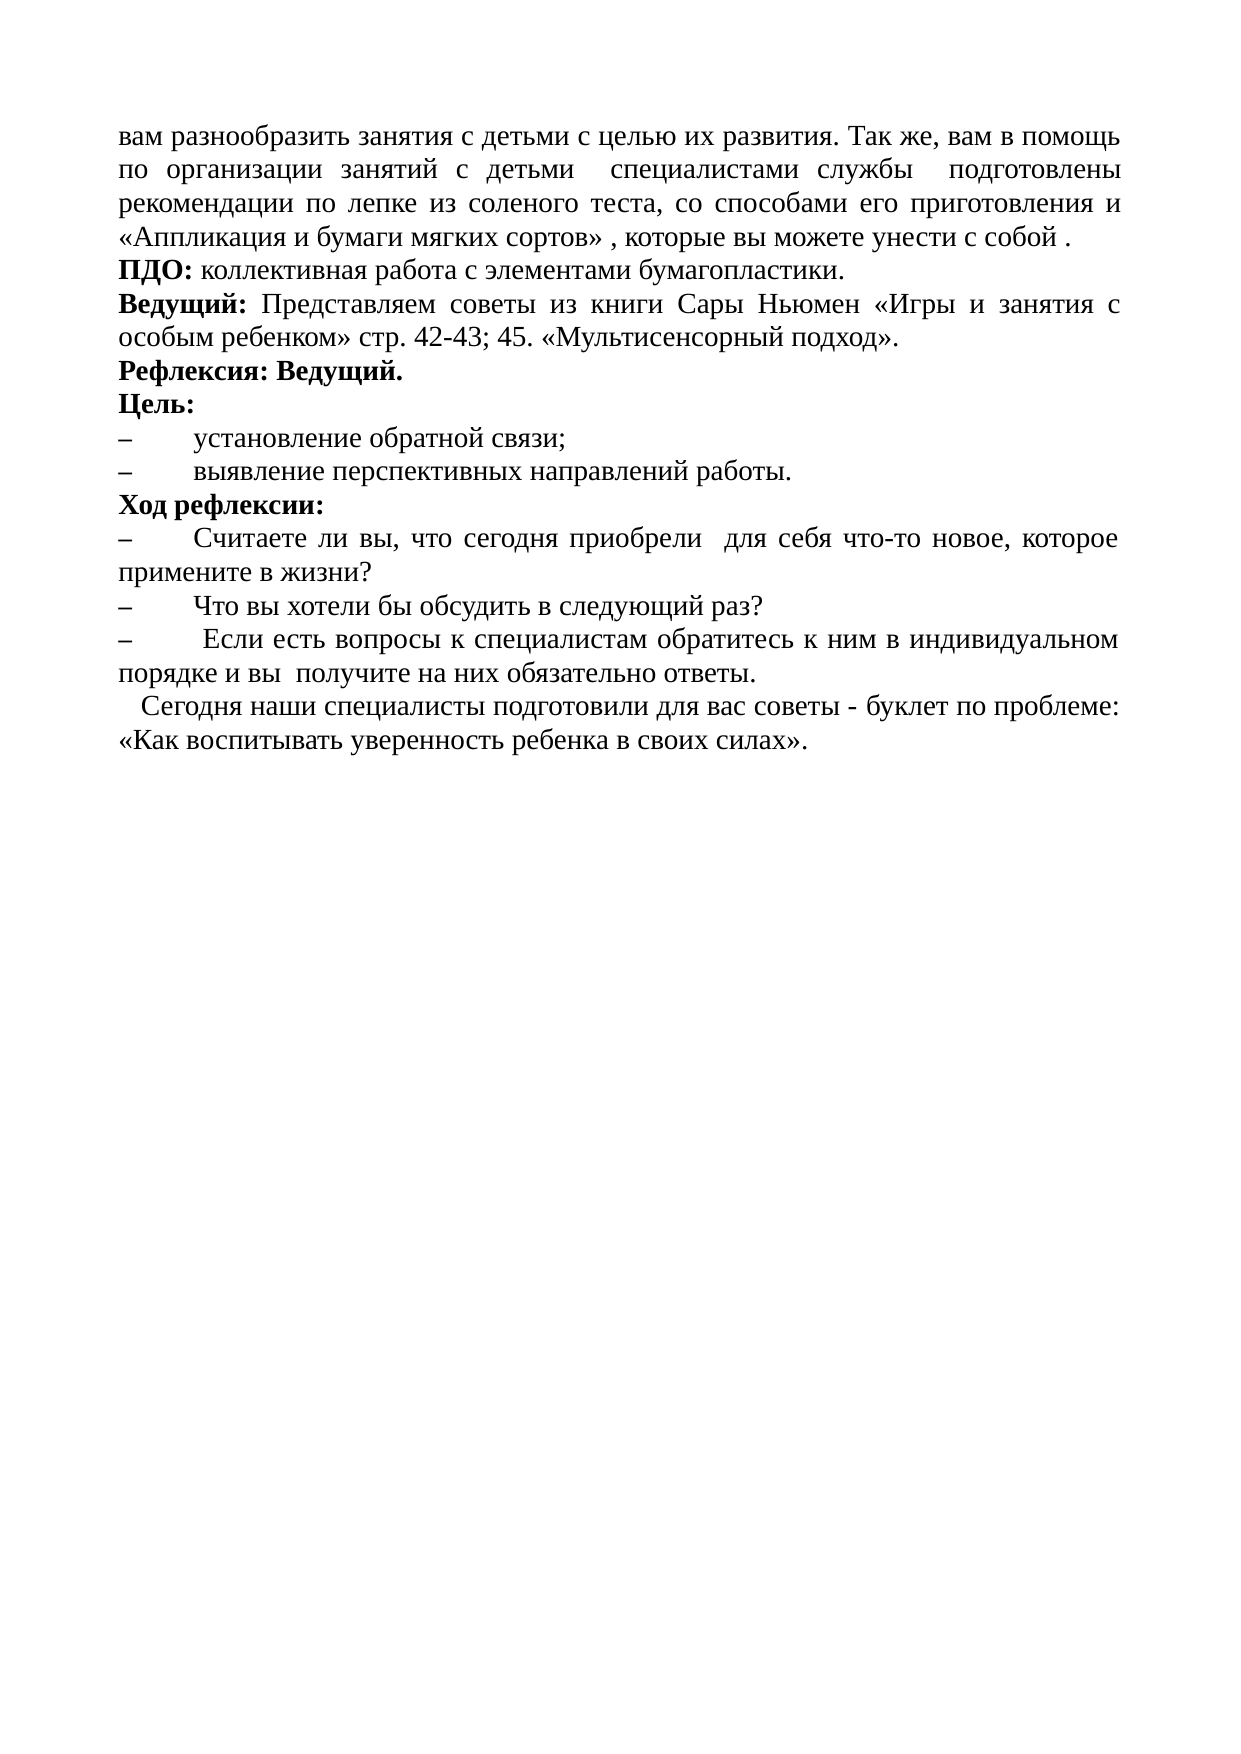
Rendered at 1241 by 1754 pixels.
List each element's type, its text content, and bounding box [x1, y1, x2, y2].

list Если есть вопросы к специалистам обратитесь к ним в индивидуальном порядке и вы получите на них обязательно ответы. [118, 621, 1120, 688]
list выявление перспективных направлений работы. [118, 453, 1120, 487]
text Ведущий: Представляем советы из книги Сары Ньюмен «Игры и занятия с особым ребенком» стр. 42-43; 45. «Мультисенсорный подход». [118, 286, 1122, 353]
text ПДО: коллективная работа с элементами бумагопластики. [118, 252, 1122, 286]
list Рефлексия: Ведущий. [118, 353, 1120, 386]
list Ход рефлексии: [118, 487, 1120, 521]
text вам разнообразить занятия с детьми с целью их развития. Так же, вам в помощь по организации занятий с детьми специалистами службы подготовлены рекомендации по лепке из соленого теста, со способами его приготовления и «Аппликация и бумаги мягких сортов» , которые вы можете унести с собой . [118, 118, 1122, 252]
list Что вы хотели бы обсудить в следующий раз? [118, 588, 1120, 621]
list установление обратной связи; [118, 420, 1120, 453]
text Сегодня наши специалисты подготовили для вас советы - буклет по проблеме: «Как воспитывать уверенность ребенка в своих силах». [118, 688, 1120, 755]
list Цель: [118, 386, 1120, 420]
list Считаете ли вы, что сегодня приобрели для себя что-то новое, которое примените в жизни? [118, 521, 1120, 588]
